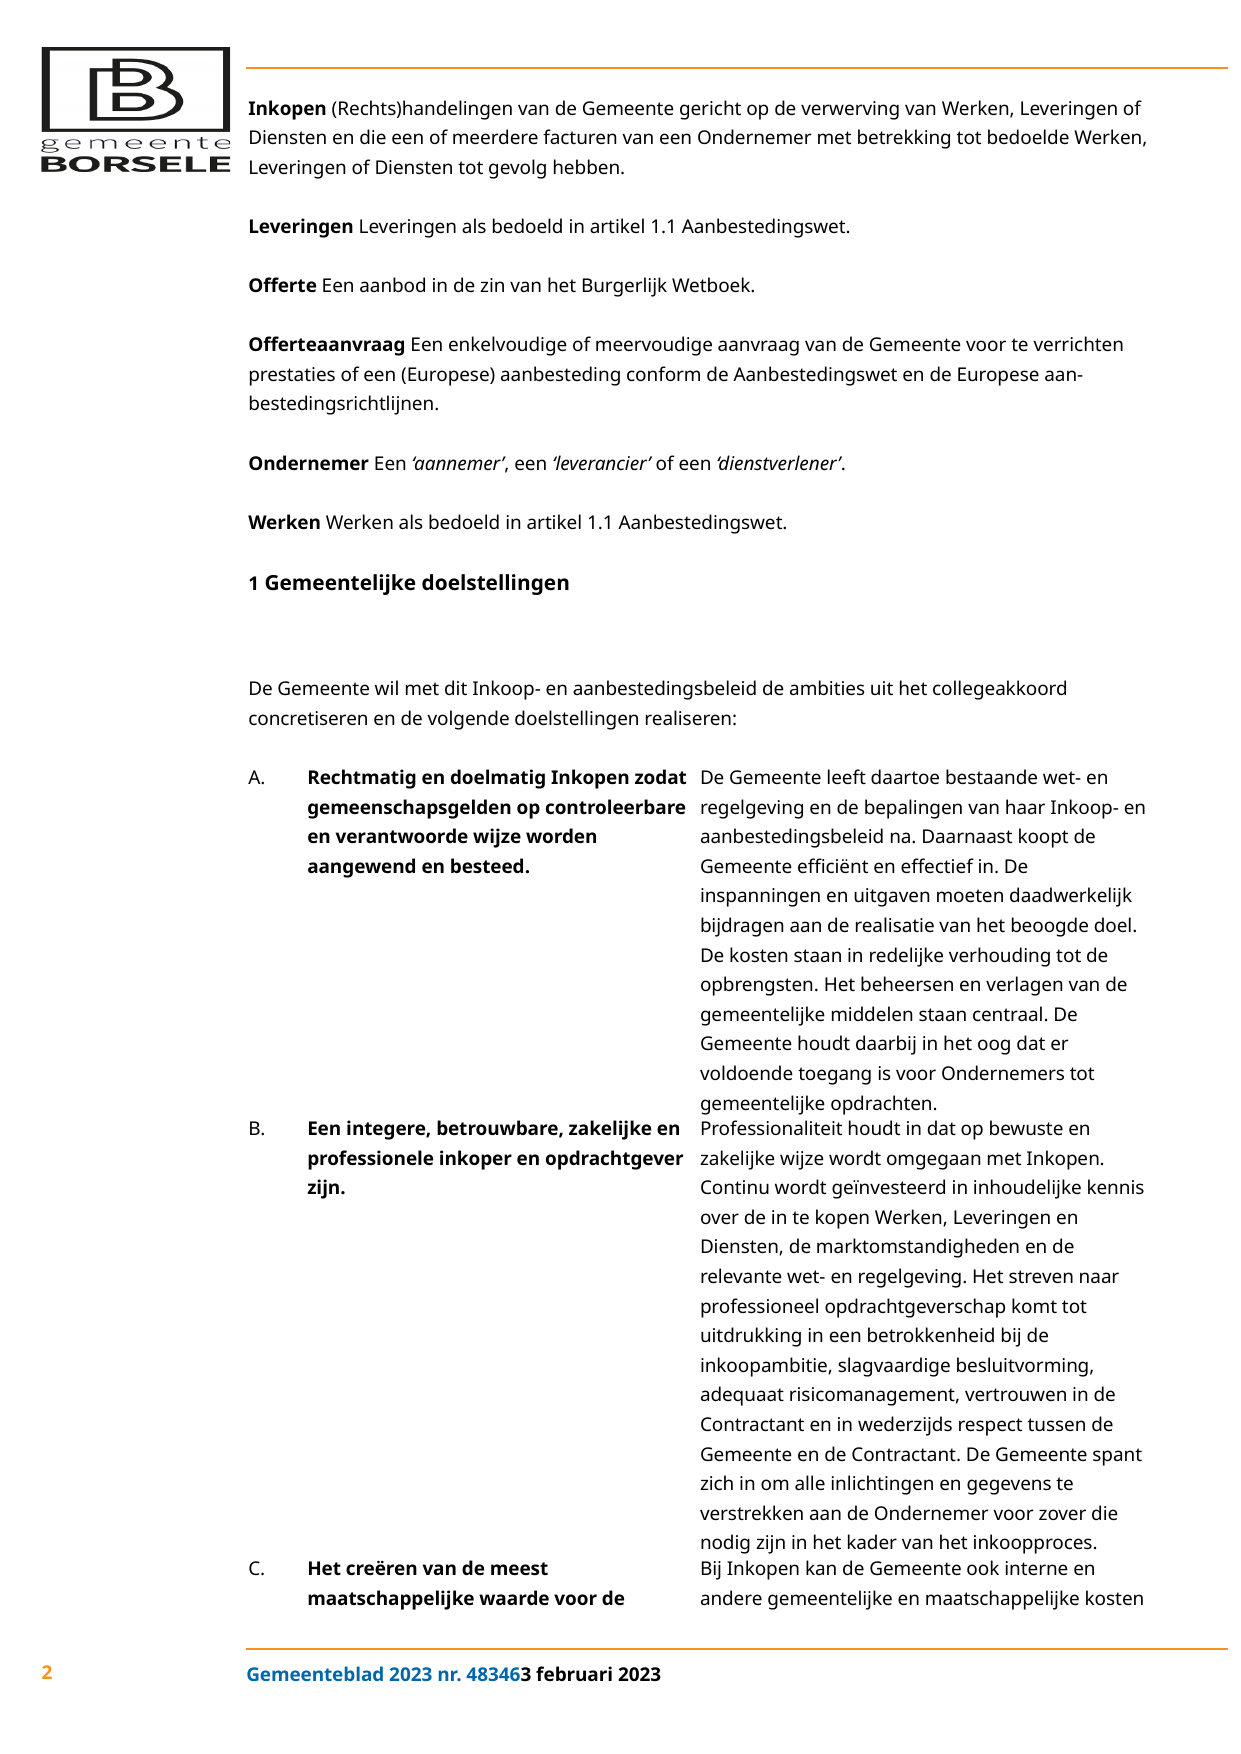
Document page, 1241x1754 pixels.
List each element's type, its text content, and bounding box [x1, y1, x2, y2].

table_cell Het creëren van de meest maatschappelijke waarde voor de [248, 1555, 700, 1611]
table_cell Bij Inkopen kan de Gemeente ook interne en andere gemeentelijke en maatschappelijke kosten [700, 1555, 1152, 1611]
text Werken Werken als bedoeld in artikel 1.1 Aanbestedingswet. [248, 509, 1152, 535]
text Offerteaanvraag Een enkelvoudige of meervoudige aanvraag van de Gemeente voor te verrichten prestaties of een (Europese) aanbesteding conform de Aanbestedingswet en de Europese aan- bestedingsrichtlijnen. [248, 331, 1152, 416]
table_cell Professionaliteit houdt in dat op bewuste en zakelijke wijze wordt omgegaan met Inkopen. Continu wordt geïnvesteerd in inhoudelijke kennis over de in te kopen Werken, Leveringen en Diensten, de marktomstandigheden en de relevante wet- en regelgeving. Het streven naar professioneel opdrachtgeverschap komt tot uitdrukking in een betrokkenheid bij de inkoopambitie, slagvaardige besluitvorming, adequaat risicomanagement, vertrouwen in de Contractant en in wederzijds respect tussen de Gemeente en de Contractant. De Gemeente spant zich in om alle inlichtingen en gegevens te verstrekken aan de Ondernemer voor zover die nodig zijn in het kader van het inkoopproces. [700, 1115, 1152, 1555]
text Leveringen Leveringen als bedoeld in artikel 1.1 Aanbestedingswet. [248, 213, 1152, 239]
text Offerte Een aanbod in de zin van het Burgerlijk Wetboek. [248, 272, 1152, 298]
picture [41, 47, 231, 172]
table_header De Gemeente leeft daartoe bestaande wet- en regelgeving en de bepalingen van haar Inkoop- en aanbestedingsbeleid na. Daarnaast koopt de Gemeente efficiënt en effectief in. De inspanningen en uitgaven moeten daadwerkelijk bijdragen aan de realisatie van het beoogde doel. De kosten staan in redelijke verhouding tot de opbrengsten. Het beheersen en verlagen van de gemeentelijke middelen staan centraal. De Gemeente houdt daarbij in het oog dat er voldoende toegang is voor Ondernemers tot gemeentelijke opdrachten. [700, 764, 1152, 1115]
text Inkopen (Rechts)handelingen van de Gemeente gericht op de verwerving van Werken, Leveringen of Diensten en die een of meerdere facturen van een Ondernemer met betrekking tot bedoelde Werken, Leveringen of Diensten tot gevolg hebben. [248, 95, 1152, 180]
table_header Rechtmatig en doelmatig Inkopen zodat gemeenschapsgelden op controleerbare en verantwoorde wijze worden aangewend en besteed. [248, 764, 700, 1115]
text Ondernemer Een ‘aannemer’, een ‘leverancier’ of een ‘dienstverlener’. [248, 450, 1152, 476]
text De Gemeente wil met dit Inkoop- en aanbestedingsbeleid de ambities uit het collegeakkoord concretiseren en de volgende doelstellingen realiseren: [248, 675, 1152, 731]
text 1 Gemeentelijke doelstellingen [248, 568, 1152, 597]
table_cell Een integere, betrouwbare, zakelijke en professionele inkoper en opdrachtgever zijn. [248, 1115, 700, 1555]
